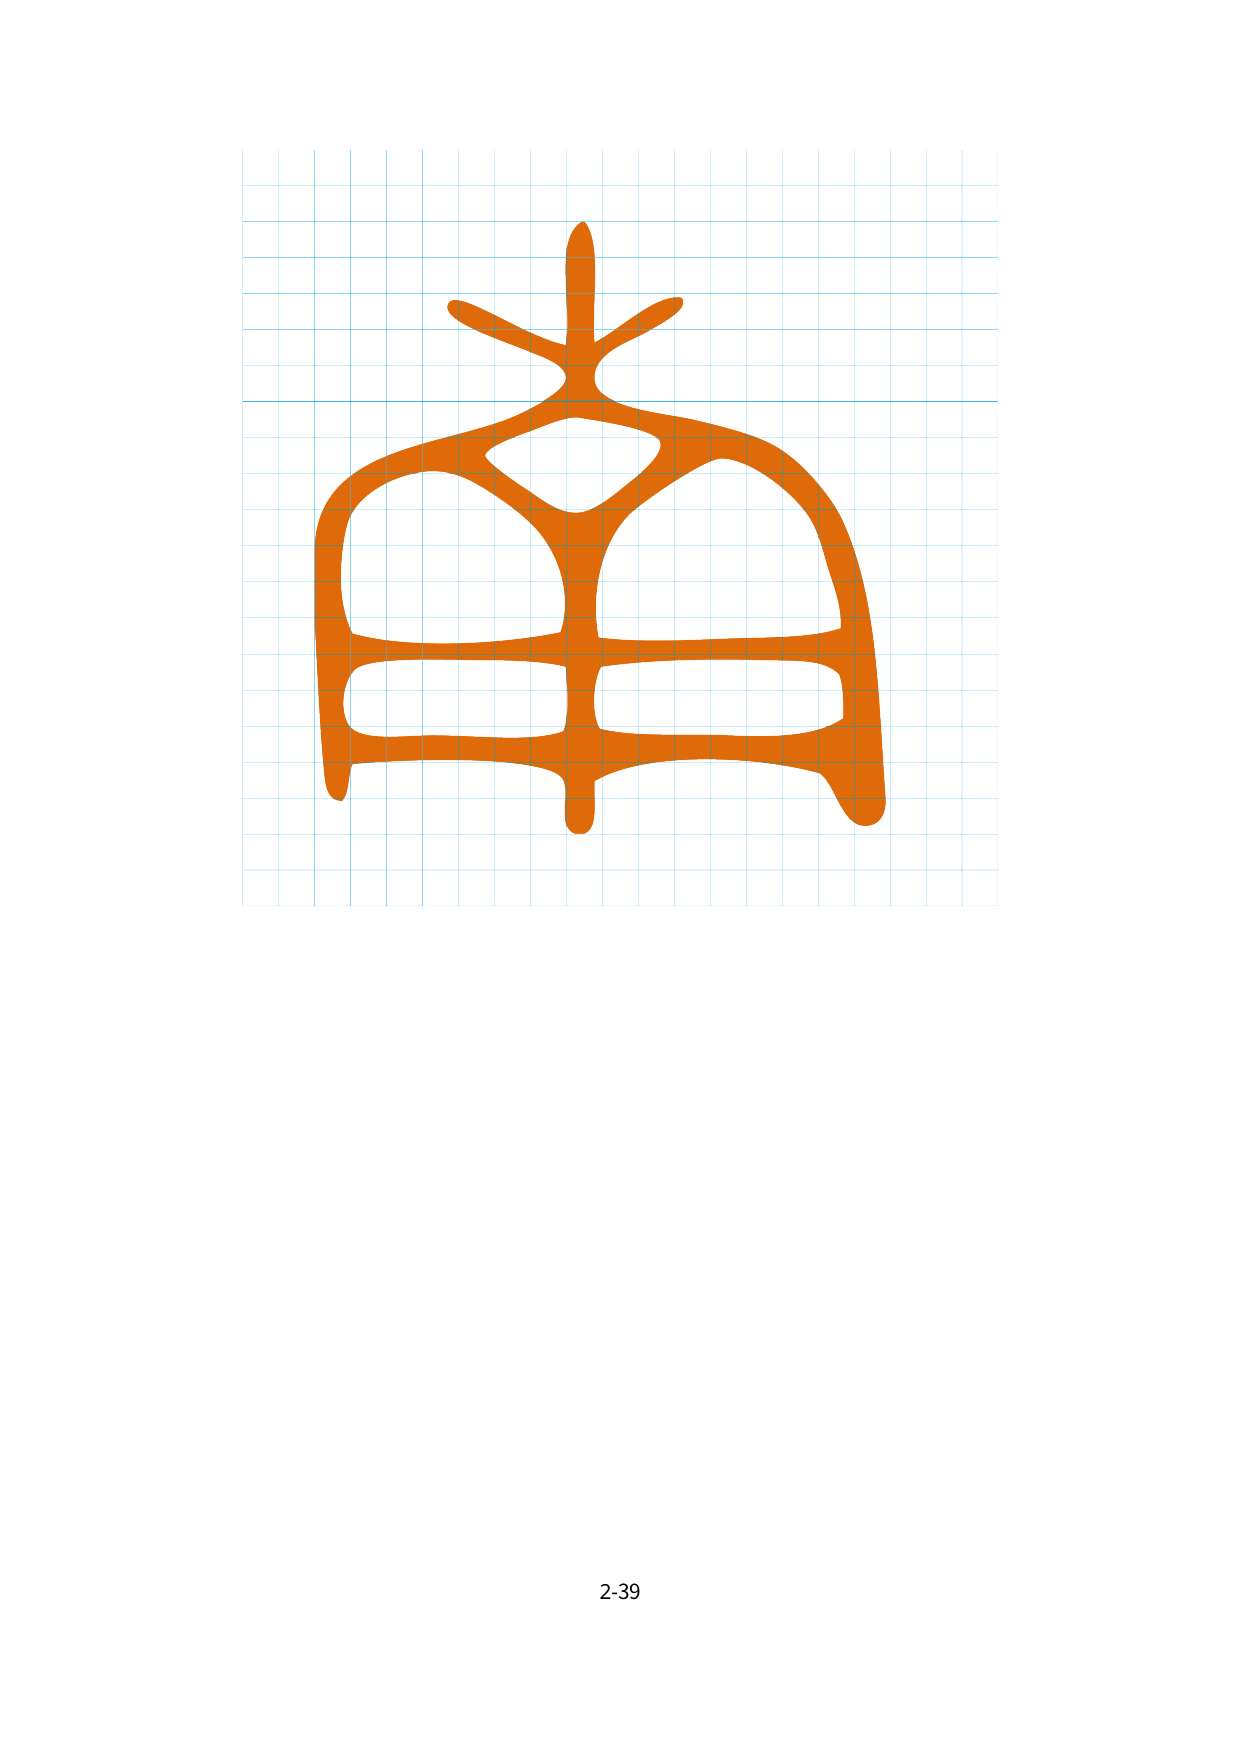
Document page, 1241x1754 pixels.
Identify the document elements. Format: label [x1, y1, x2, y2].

picture [242, 150, 998, 906]
